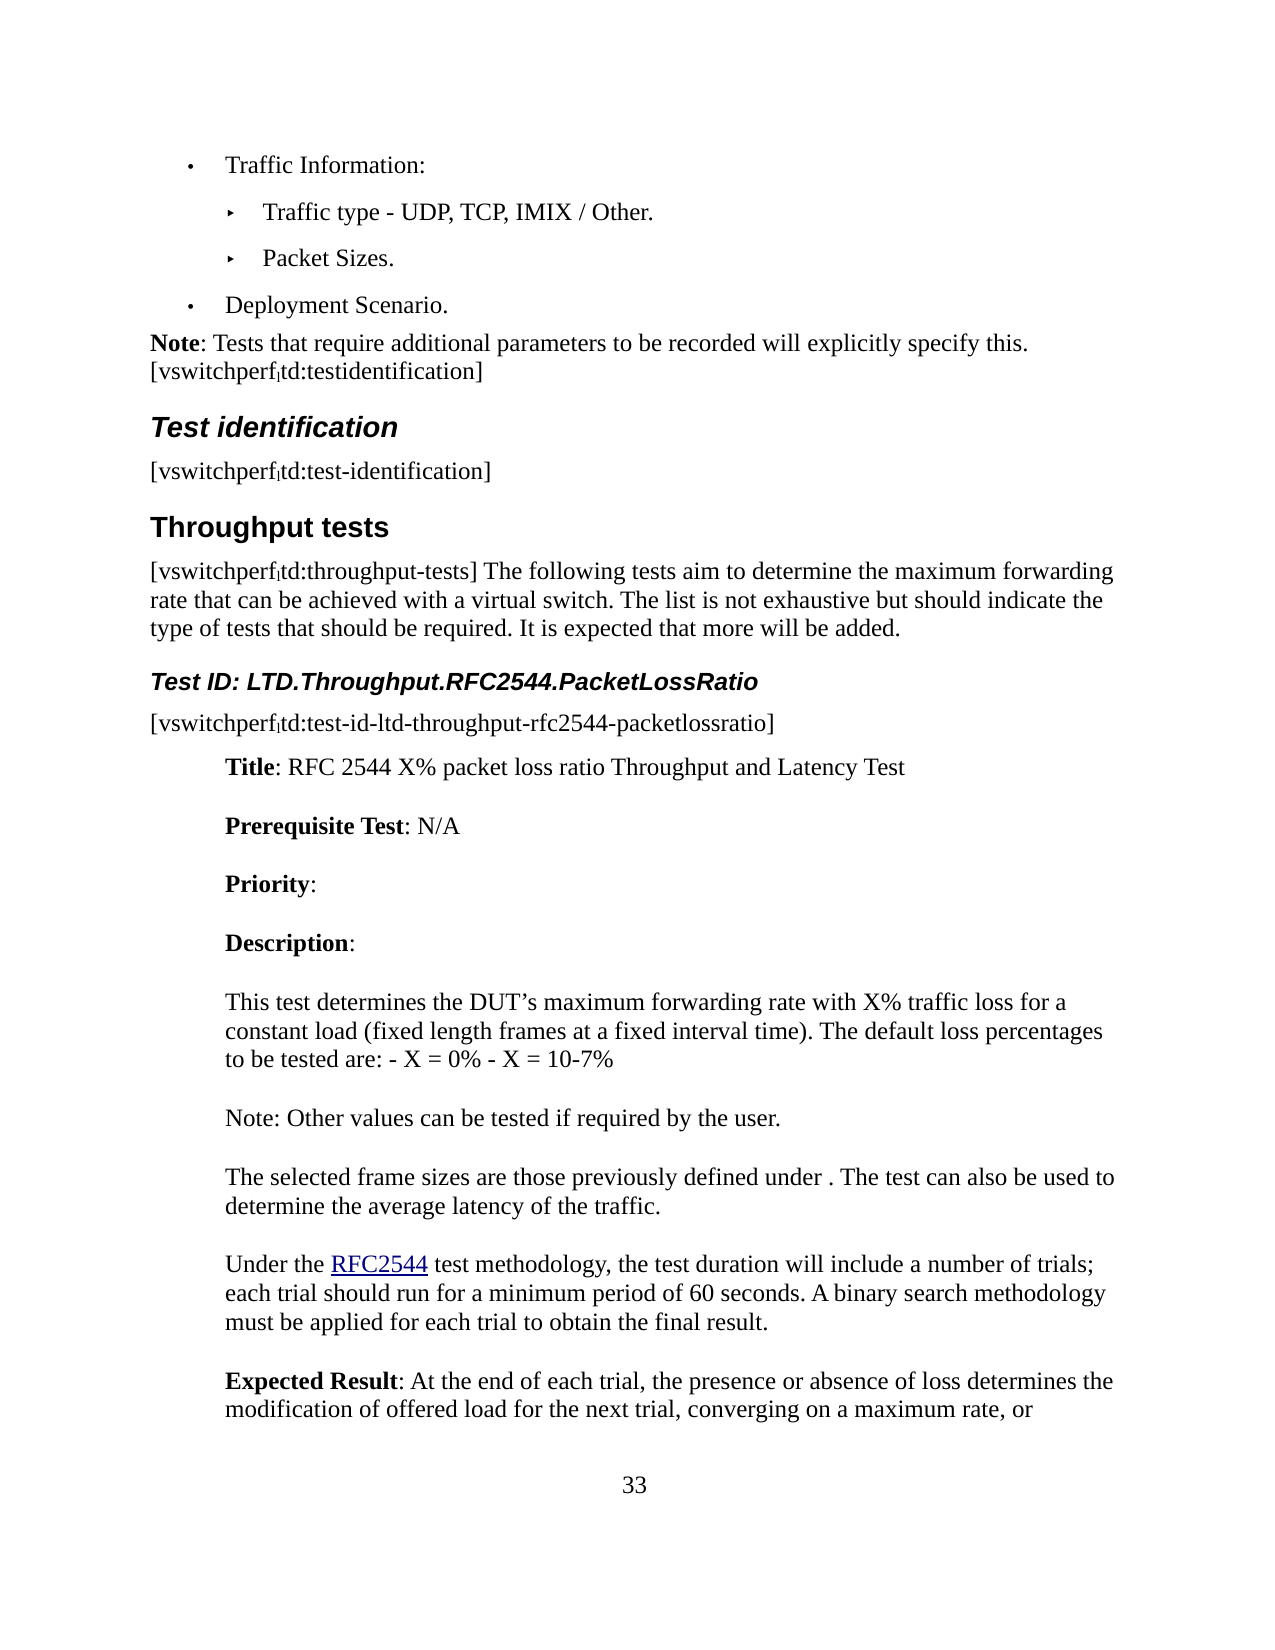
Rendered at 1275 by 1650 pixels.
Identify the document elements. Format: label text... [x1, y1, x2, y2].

list Traffic Information: [187, 150, 1125, 179]
list Packet Sizes. [225, 243, 1125, 272]
text The selected frame sizes are those previously defined under . The test can also be used to determine the average latency of the traffic. [225, 1162, 1125, 1219]
text Under the RFC2544 test methodology, the test duration will include a number of trials; each trial should run for a minimum period of 60 seconds. A binary search methodology must be applied for each trial to obtain the final result. [225, 1249, 1125, 1336]
text Expected Result: At the end of each trial, the presence or absence of loss determines the modification of offered load for the next trial, converging on a maximum rate, or [225, 1366, 1125, 1423]
list Deployment Scenario. [187, 290, 1125, 319]
text Note: Other values can be tested if required by the user. [225, 1103, 1125, 1132]
text Prerequisite Test: N/A [225, 811, 1125, 839]
subtitle Test identification [150, 410, 1125, 444]
text Note: Tests that require additional parameters to be recorded will explicitly specify this. [vswitchperfltd:testidentification] [150, 328, 1125, 385]
text [vswitchperfltd:test-identification] [150, 456, 1125, 485]
list Traffic type - UDP, TCP, IMIX / Other. [225, 197, 1125, 225]
text Description: [225, 928, 1125, 957]
text [vswitchperfltd:test-id-ltd-throughput-rfc2544-packetlossratio] [150, 708, 1125, 737]
text This test determines the DUT’s maximum forwarding rate with X% traffic loss for a constant load (fixed length frames at a fixed interval time). The default loss percentages to be tested are: - X = 0% - X = 10-7% [225, 987, 1125, 1073]
text Priority: [225, 869, 1125, 898]
text [vswitchperfltd:throughput-tests] The following tests aim to determine the maximum forwarding rate that can be achieved with a virtual switch. The list is not exhaustive but should indicate the type of tests that should be required. It is expected that more will be added. [150, 556, 1125, 642]
text Title: RFC 2544 X% packet loss ratio Throughput and Latency Test [225, 752, 1125, 781]
subtitle Throughput tests [150, 510, 1125, 543]
subtitle Test ID: LTD.Throughput.RFC2544.PacketLossRatio [150, 667, 1125, 696]
